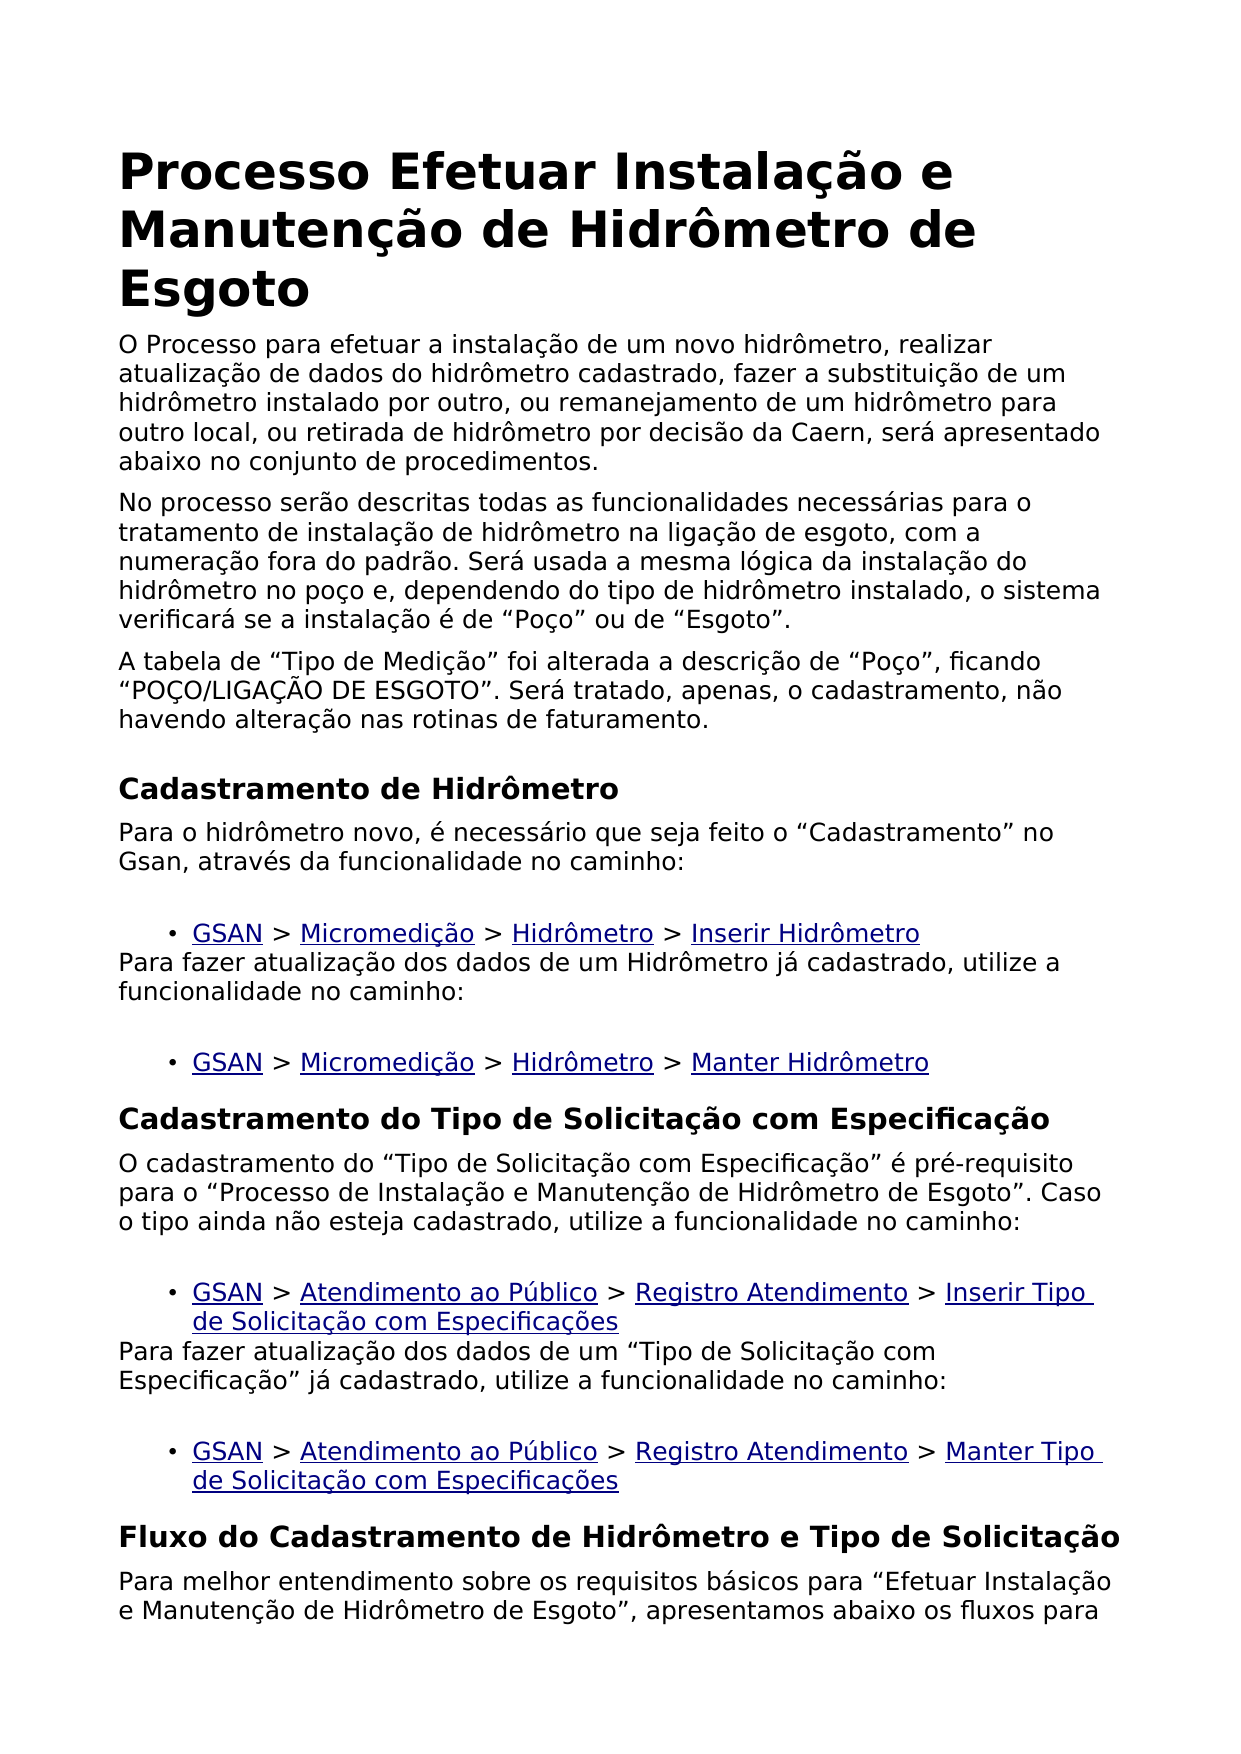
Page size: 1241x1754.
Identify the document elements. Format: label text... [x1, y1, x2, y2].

subtitle Cadastramento do Tipo de Solicitação com Especificação [118, 1102, 1122, 1136]
list GSAN > Micromedição > Hidrômetro > Manter Hidrômetro [177, 1048, 1122, 1077]
list GSAN > Atendimento ao Público > Registro Atendimento > Inserir Tipo de Solicitação com Especificações [177, 1278, 1122, 1337]
text O cadastramento do “Tipo de Solicitação com Especificação” é pré-requisito para o “Processo de Instalação e Manutenção de Hidrômetro de Esgoto”. Caso o tipo ainda não esteja cadastrado, utilize a funcionalidade no caminho: [118, 1149, 1122, 1236]
text Para melhor entendimento sobre os requisitos básicos para “Efetuar Instalação e Manutenção de Hidrômetro de Esgoto”, apresentamos abaixo os fluxos para [118, 1567, 1122, 1625]
subtitle Processo Efetuar Instalação e Manutenção de Hidrômetro de Esgoto [118, 143, 1122, 318]
text Para o hidrômetro novo, é necessário que seja feito o “Cadastramento” no Gsan, através da funcionalidade no caminho: [118, 818, 1122, 877]
text No processo serão descritas todas as funcionalidades necessárias para o tratamento de instalação de hidrômetro na ligação de esgoto, com a numeração fora do padrão. Será usada a mesma lógica da instalação do hidrômetro no poço e, dependendo do tipo de hidrômetro instalado, o sistema verificará se a instalação é de “Poço” ou de “Esgoto”. [118, 489, 1122, 634]
list GSAN > Micromedição > Hidrômetro > Inserir Hidrômetro [177, 919, 1122, 948]
subtitle Fluxo do Cadastramento de Hidrômetro e Tipo de Solicitação [118, 1520, 1122, 1554]
list GSAN > Atendimento ao Público > Registro Atendimento > Manter Tipo de Solicitação com Especificações [177, 1437, 1122, 1495]
text Para fazer atualização dos dados de um Hidrômetro já cadastrado, utilize a funcionalidade no caminho: [118, 948, 1122, 1006]
text A tabela de “Tipo de Medição” foi alterada a descrição de “Poço”, ficando “POÇO/LIGAÇÃO DE ESGOTO”. Será tratado, apenas, o cadastramento, não havendo alteração nas rotinas de faturamento. [118, 647, 1122, 734]
text Para fazer atualização dos dados de um “Tipo de Solicitação com Especificação” já cadastrado, utilize a funcionalidade no caminho: [118, 1337, 1122, 1395]
subtitle Cadastramento de Hidrômetro [118, 772, 1122, 806]
text O Processo para efetuar a instalação de um novo hidrômetro, realizar atualização de dados do hidrômetro cadastrado, fazer a substituição de um hidrômetro instalado por outro, ou remanejamento de um hidrômetro para outro local, ou retirada de hidrômetro por decisão da Caern, será apresentado abaixo no conjunto de procedimentos. [118, 330, 1122, 476]
